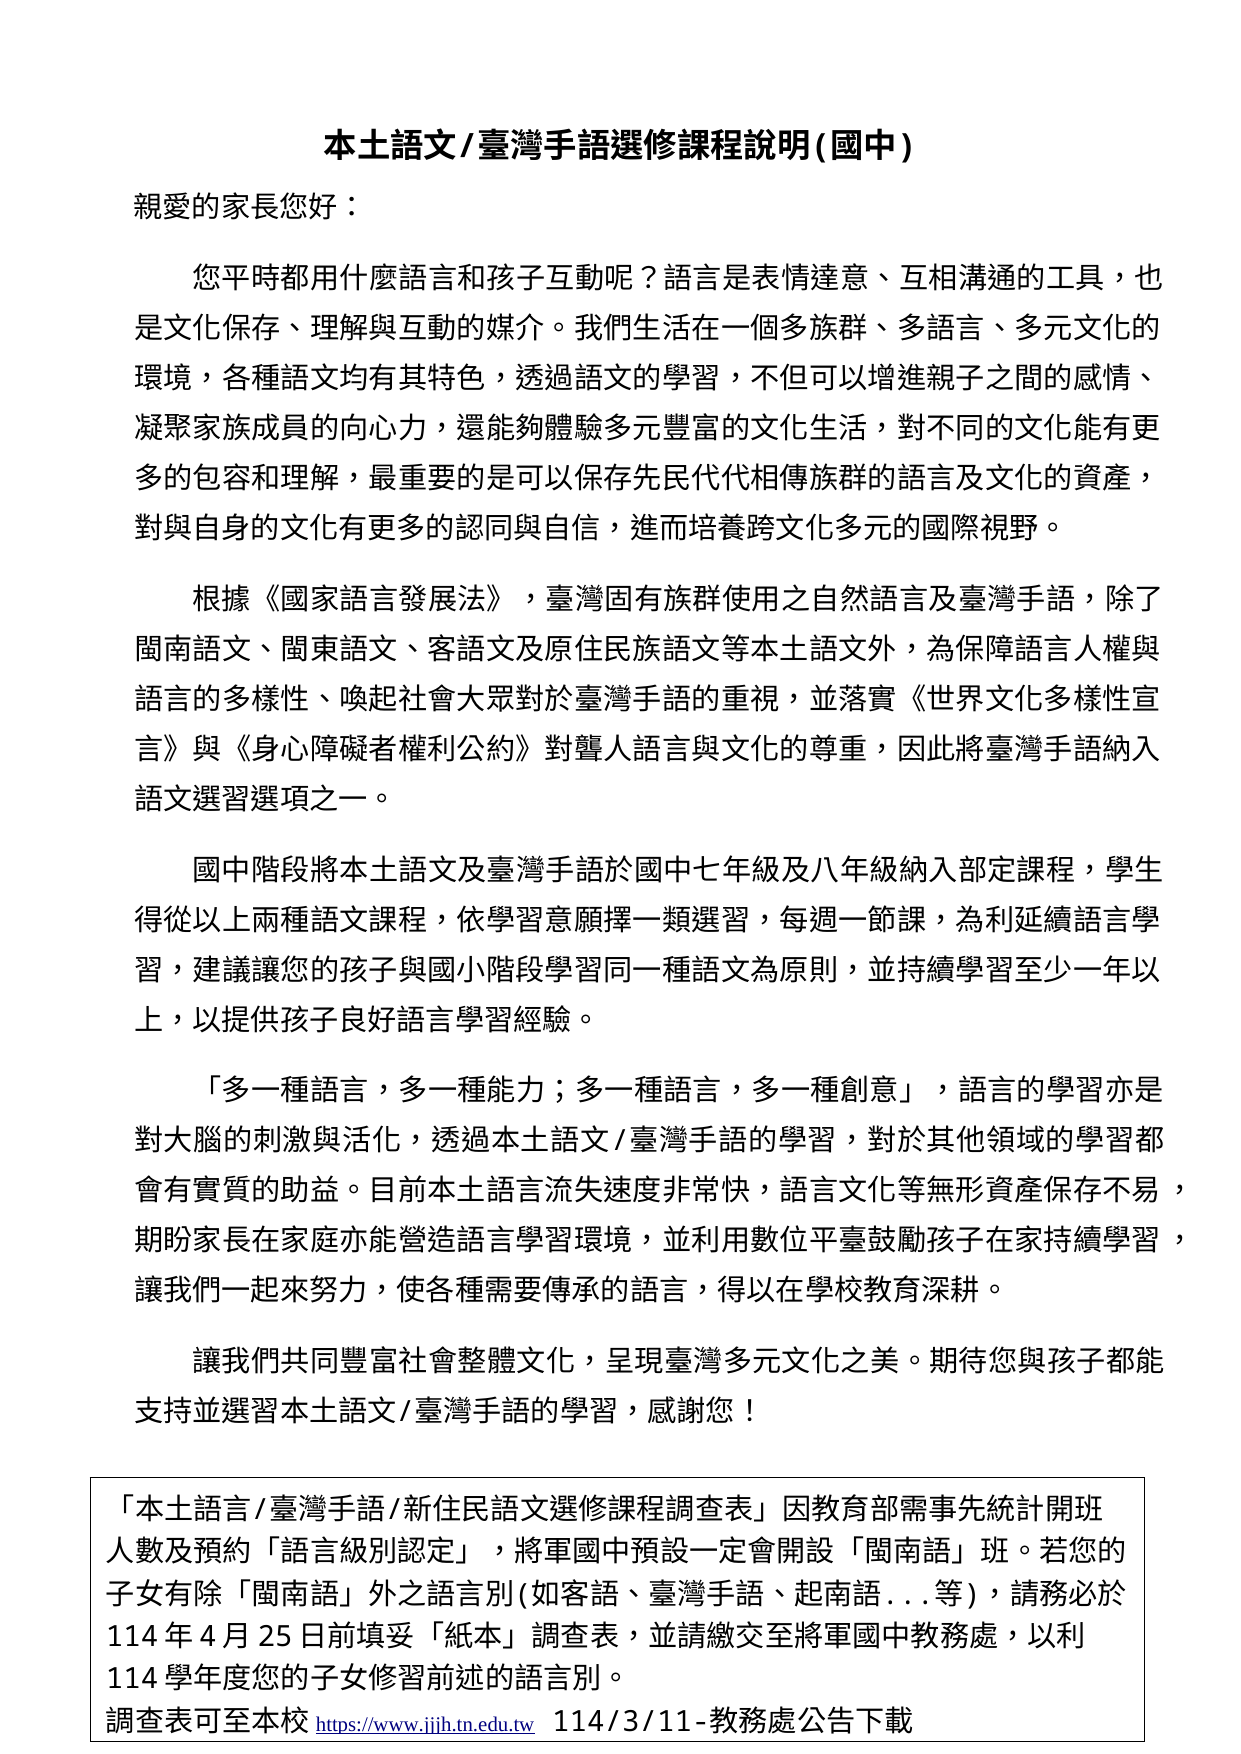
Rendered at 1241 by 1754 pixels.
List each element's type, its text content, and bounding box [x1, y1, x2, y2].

text 「本土語言/臺灣手語/新住民語文選修課程調查表」因教育部需事先統計開班人數及預約「語言級別認定」，將軍國中預設一定會開設「閩南語」班。若您的子女有除「閩南語」外之語言別(如客語、臺灣手語、起南語...等)，請務必於114年4月25日前填妥「紙本」調查表，並請繳交至將軍國中教務處，以利114學年度您的子女修習前述的語言別。 [106, 1486, 1129, 1697]
text 您平時都用什麼語言和孩子互動呢？語言是表情達意、互相溝通的工具，也是文化保存、理解與互動的媒介。我們生活在一個多族群、多語言、多元文化的環境，各種語文均有其特色，透過語文的學習，不但可以增進親子之間的感情、凝聚家族成員的向心力，還能夠體驗多元豐富的文化生活，對不同的文化能有更多的包容和理解，最重要的是可以保存先民代代相傳族群的語言及文化的資產，對與自身的文化有更多的認同與自信，進而培養跨文化多元的國際視野。 [134, 248, 1165, 548]
text 「多一種語言，多一種能力；多一種語言，多一種創意」，語言的學習亦是對大腦的刺激與活化，透過本土語文/臺灣手語的學習，對於其他領域的學習都會有實質的助益。目前本土語言流失速度非常快，語言文化等無形資產保存不易，期盼家長在家庭亦能營造語言學習環境，並利用數位平臺鼓勵孩子在家持續學習，讓我們一起來努力，使各種需要傳承的語言，得以在學校教育深耕。 [134, 1061, 1165, 1311]
text 調查表可至本校https://www.jjjh.tn.edu.tw 114/3/11-教務處公告下載 [106, 1697, 1129, 1733]
text 根據《國家語言發展法》，臺灣固有族群使用之自然語言及臺灣手語，除了閩南語文、閩東語文、客語文及原住民族語文等本土語文外，為保障語言人權與語言的多樣性、喚起社會大眾對於臺灣手語的重視，並落實《世界文化多樣性宣言》與《身心障礙者權利公約》對聾人語言與文化的尊重，因此將臺灣手語納入語文選習選項之一。 [134, 569, 1165, 819]
text 親愛的家長您好： [75, 177, 1165, 227]
text 讓我們共同豐富社會整體文化，呈現臺灣多元文化之美。期待您與孩子都能支持並選習本土語文/臺灣手語的學習，感謝您！ [134, 1332, 1165, 1432]
text 本土語文/臺灣手語選修課程說明(國中) [75, 117, 1165, 167]
text 國中階段將本土語文及臺灣手語於國中七年級及八年級納入部定課程，學生得從以上兩種語文課程，依學習意願擇一類選習，每週一節課，為利延續語言學習，建議讓您的孩子與國小階段學習同一種語文為原則，並持續學習至少一年以上，以提供孩子良好語言學習經驗。 [134, 840, 1165, 1040]
